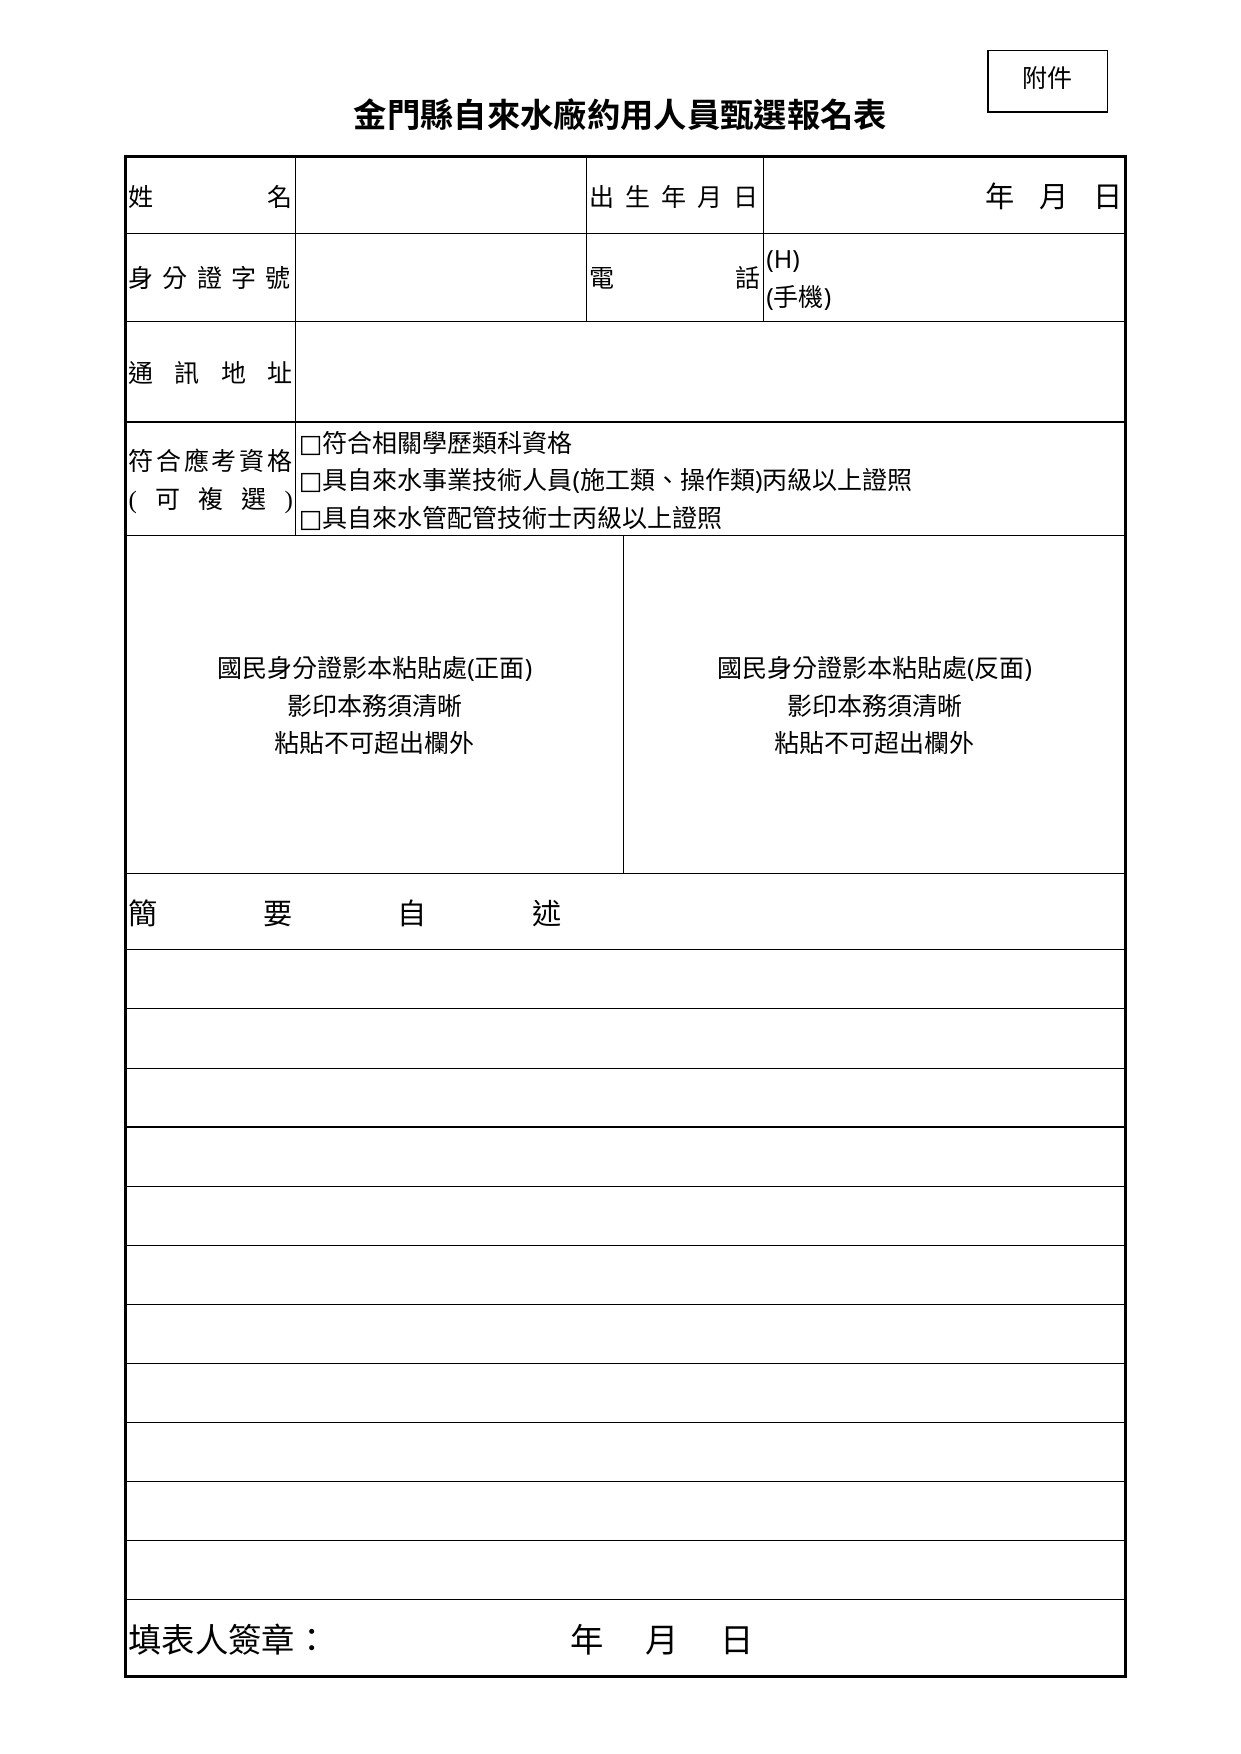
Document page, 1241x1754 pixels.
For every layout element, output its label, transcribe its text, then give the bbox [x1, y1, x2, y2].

table_cell 符合應考資格(可複選) [127, 423, 295, 535]
table_cell 簡要自述 [127, 874, 1124, 949]
table_cell 國民身分證影本粘貼處(反面) 影印本務須清晰 粘貼不可超出欄外 [624, 536, 1124, 873]
table_cell 身分證字號 [127, 234, 295, 321]
table_cell [296, 322, 1124, 421]
text [989, 51, 1107, 111]
table_cell [127, 1364, 1124, 1422]
table_cell 通訊地址 [127, 322, 295, 421]
table_cell [127, 1482, 1124, 1540]
text 附件 [1003, 59, 1092, 95]
table_cell [296, 234, 586, 321]
table_cell [127, 1541, 1124, 1599]
table_cell [127, 1246, 1124, 1304]
table_cell [127, 1009, 1124, 1067]
table_header [296, 158, 586, 233]
table_header 年月日 [764, 158, 1124, 233]
table_cell [127, 1305, 1124, 1363]
table_cell [127, 1187, 1124, 1244]
table_header 出生年月日 [587, 158, 763, 233]
table_cell □符合相關學歷類科資格 □具自來水事業技術人員(施工類、操作類)丙級以上證照 □具自來水管配管技術士丙級以上證照 [296, 423, 1124, 535]
table_header 姓名 [127, 158, 295, 233]
table_cell [127, 1128, 1124, 1186]
table_cell (H) (手機) [764, 234, 1124, 321]
text 金門縣自來水廠約用人員甄選報名表 [130, 94, 1110, 136]
table_cell 電話 [587, 234, 763, 321]
table_cell [127, 1423, 1124, 1481]
table_cell 國民身分證影本粘貼處(正面) 影印本務須清晰 粘貼不可超出欄外 [127, 536, 623, 873]
table_cell [127, 950, 1124, 1008]
table_cell 填表人簽章： 年 月 日 [127, 1600, 1124, 1675]
table_cell [127, 1069, 1124, 1126]
